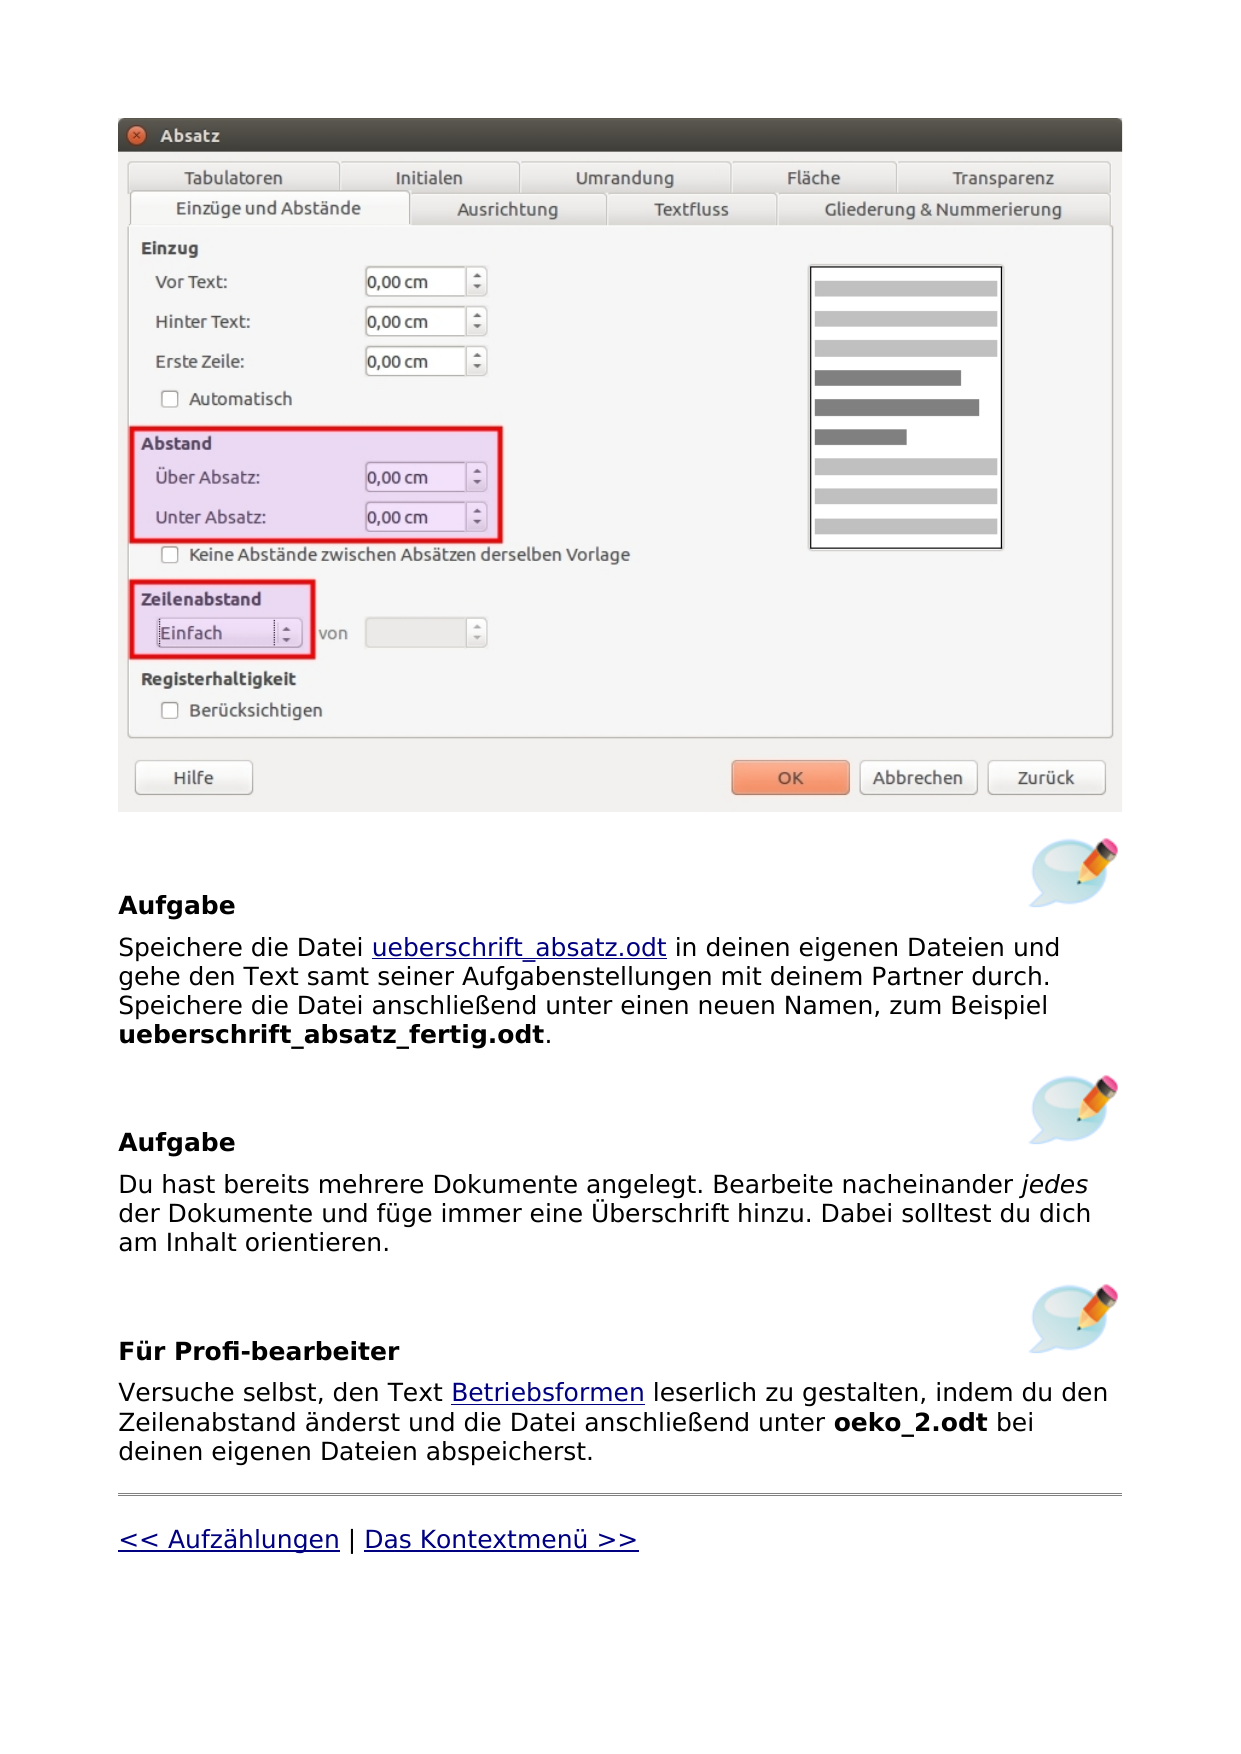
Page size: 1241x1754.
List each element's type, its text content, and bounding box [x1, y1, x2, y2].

text Du hast bereits mehrere Dokumente angelegt. Bearbeite nacheinander jedes der Dokumente und füge immer eine Überschrift hinzu. Dabei solltest du dich am Inhalt orientieren. [118, 1170, 1122, 1258]
subtitle Aufgabe [118, 891, 1022, 920]
subtitle Aufgabe [118, 1129, 1022, 1158]
picture [1022, 1270, 1123, 1371]
text << Aufzählungen | Das Kontextmenü >> [118, 1525, 1122, 1554]
picture [118, 118, 1123, 812]
text Speichere die Datei ueberschrift_absatz.odt in deinen eigenen Dateien und gehe den Text samt seiner Aufgabenstellungen mit deinem Partner durch. Speichere die Datei anschließend unter einen neuen Namen, zum Beispiel ueberschrift_absatz_fertig.odt. [118, 933, 1122, 1049]
picture [1022, 1062, 1123, 1162]
text Versuche selbst, den Text Betriebsformen leserlich zu gestalten, indem du den Zeilenabstand änderst und die Datei anschließend unter oeko_2.odt bei deinen eigenen Dateien abspeicherst. [118, 1379, 1122, 1466]
subtitle Für Profi-bearbeiter [118, 1337, 1022, 1366]
picture [1022, 824, 1123, 925]
